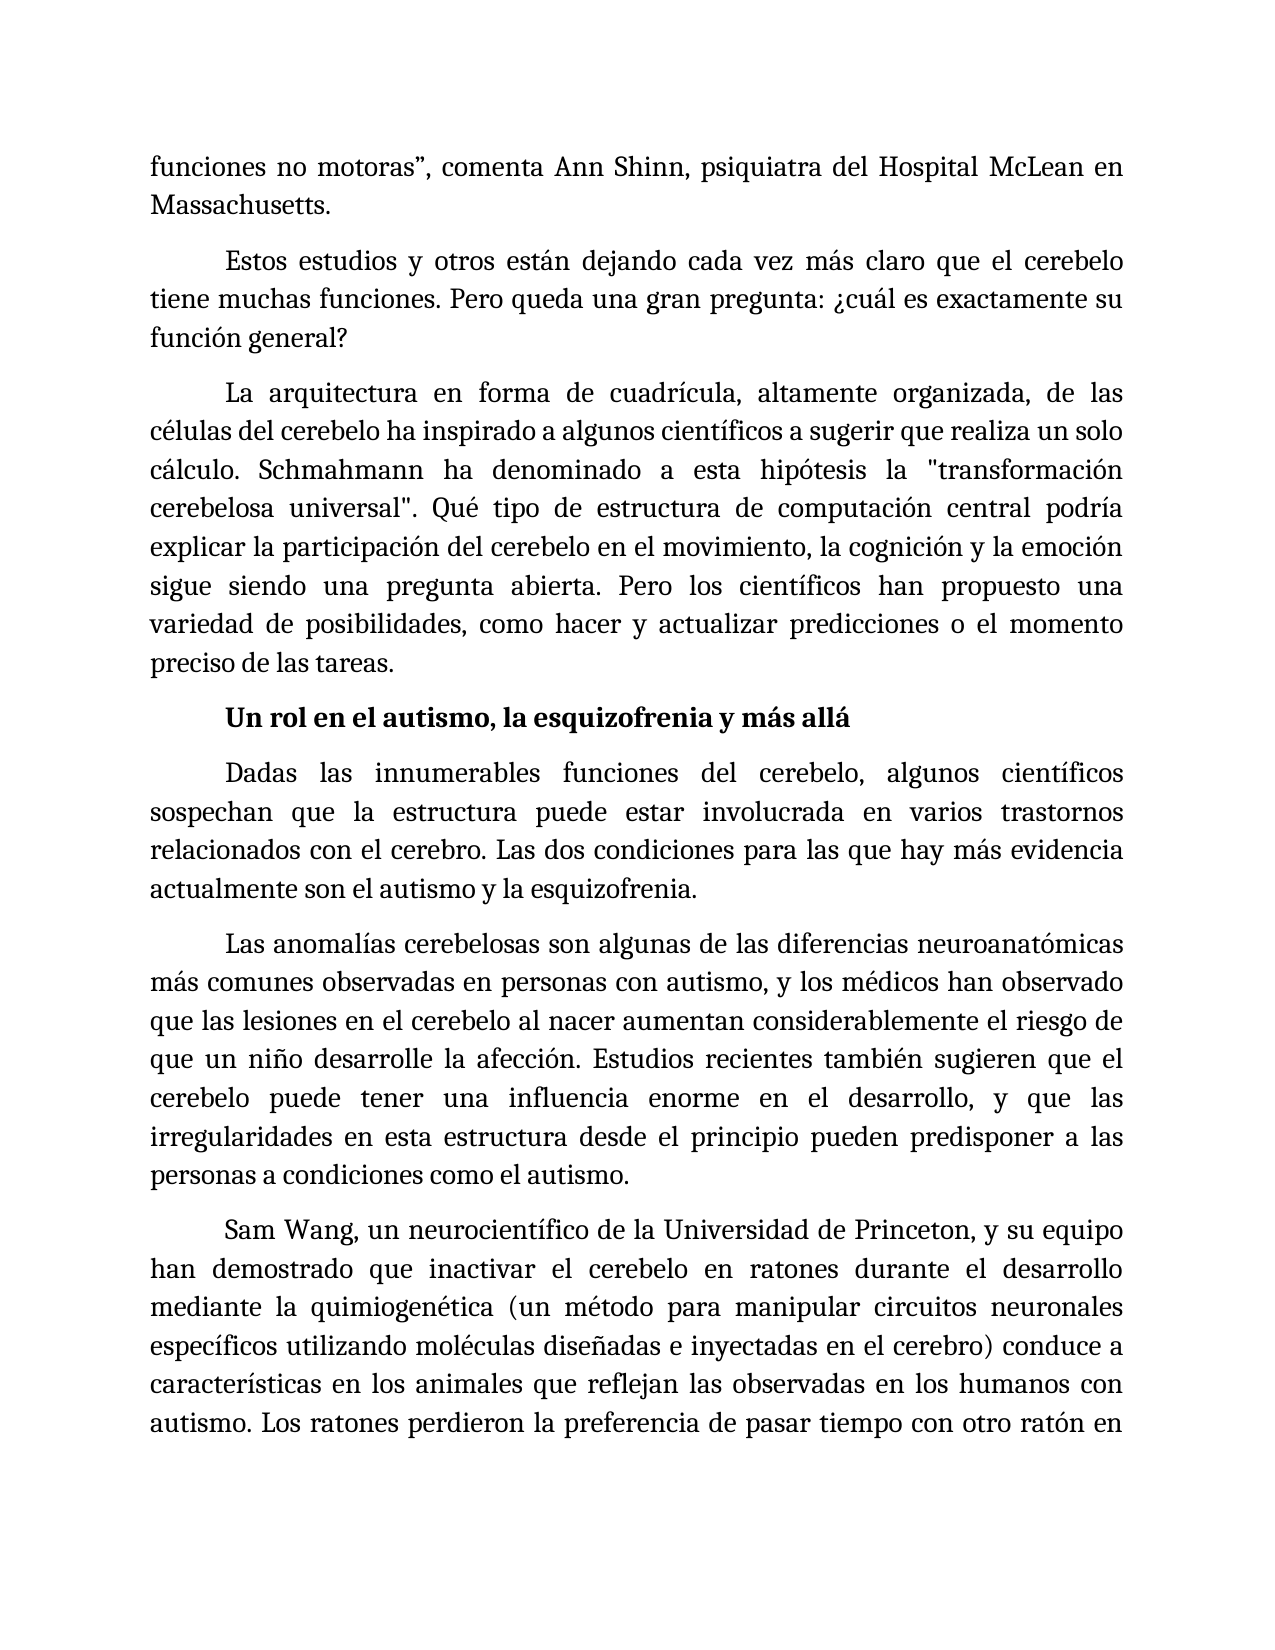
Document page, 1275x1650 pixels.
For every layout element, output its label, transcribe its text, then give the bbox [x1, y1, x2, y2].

text Dadas las innumerables funciones del cerebelo, algunos científicos sospechan que la estructura puede estar involucrada en varios trastornos relacionados con el cerebro. Las dos condiciones para las que hay más evidencia actualmente son el autismo y la esquizofrenia. [150, 756, 1125, 905]
text Sam Wang, un neurocientífico de la Universidad de Princeton, y su equipo han demostrado que inactivar el cerebelo en ratones durante el desarrollo mediante la quimiogenética (un método para manipular circuitos neuronales específicos utilizando moléculas diseñadas e inyectadas en el cerebro) conduce a características en los animales que reflejan las observadas en los humanos con autismo. Los ratones perdieron la preferencia de pasar tiempo con otro ratón en [150, 1213, 1125, 1440]
text Las anomalías cerebelosas son algunas de las diferencias neuroanatómicas más comunes observadas en personas con autismo, y los médicos han observado que las lesiones en el cerebelo al nacer aumentan considerablemente el riesgo de que un niño desarrolle la afección. Estudios recientes también sugieren que el cerebelo puede tener una influencia enorme en el desarrollo, y que las irregularidades en esta estructura desde el principio pueden predisponer a las personas a condiciones como el autismo. [150, 927, 1125, 1192]
text Estos estudios y otros están dejando cada vez más claro que el cerebelo tiene muchas funciones. Pero queda una gran pregunta: ¿cuál es exactamente su función general? [150, 244, 1125, 354]
text Un rol en el autismo, la esquizofrenia y más allá [150, 701, 1125, 734]
text funciones no motoras”, comenta Ann Shinn, psiquiatra del Hospital McLean en Massachusetts. [150, 150, 1125, 222]
text La arquitectura en forma de cuadrícula, altamente organizada, de las células del cerebelo ha inspirado a algunos científicos a sugerir que realiza un solo cálculo. Schmahmann ha denominado a esta hipótesis la "transformación cerebelosa universal". Qué tipo de estructura de computación central podría explicar la participación del cerebelo en el movimiento, la cognición y la emoción sigue siendo una pregunta abierta. Pero los científicos han propuesto una variedad de posibilidades, como hacer y actualizar predicciones o el momento preciso de las tareas. [150, 376, 1125, 679]
